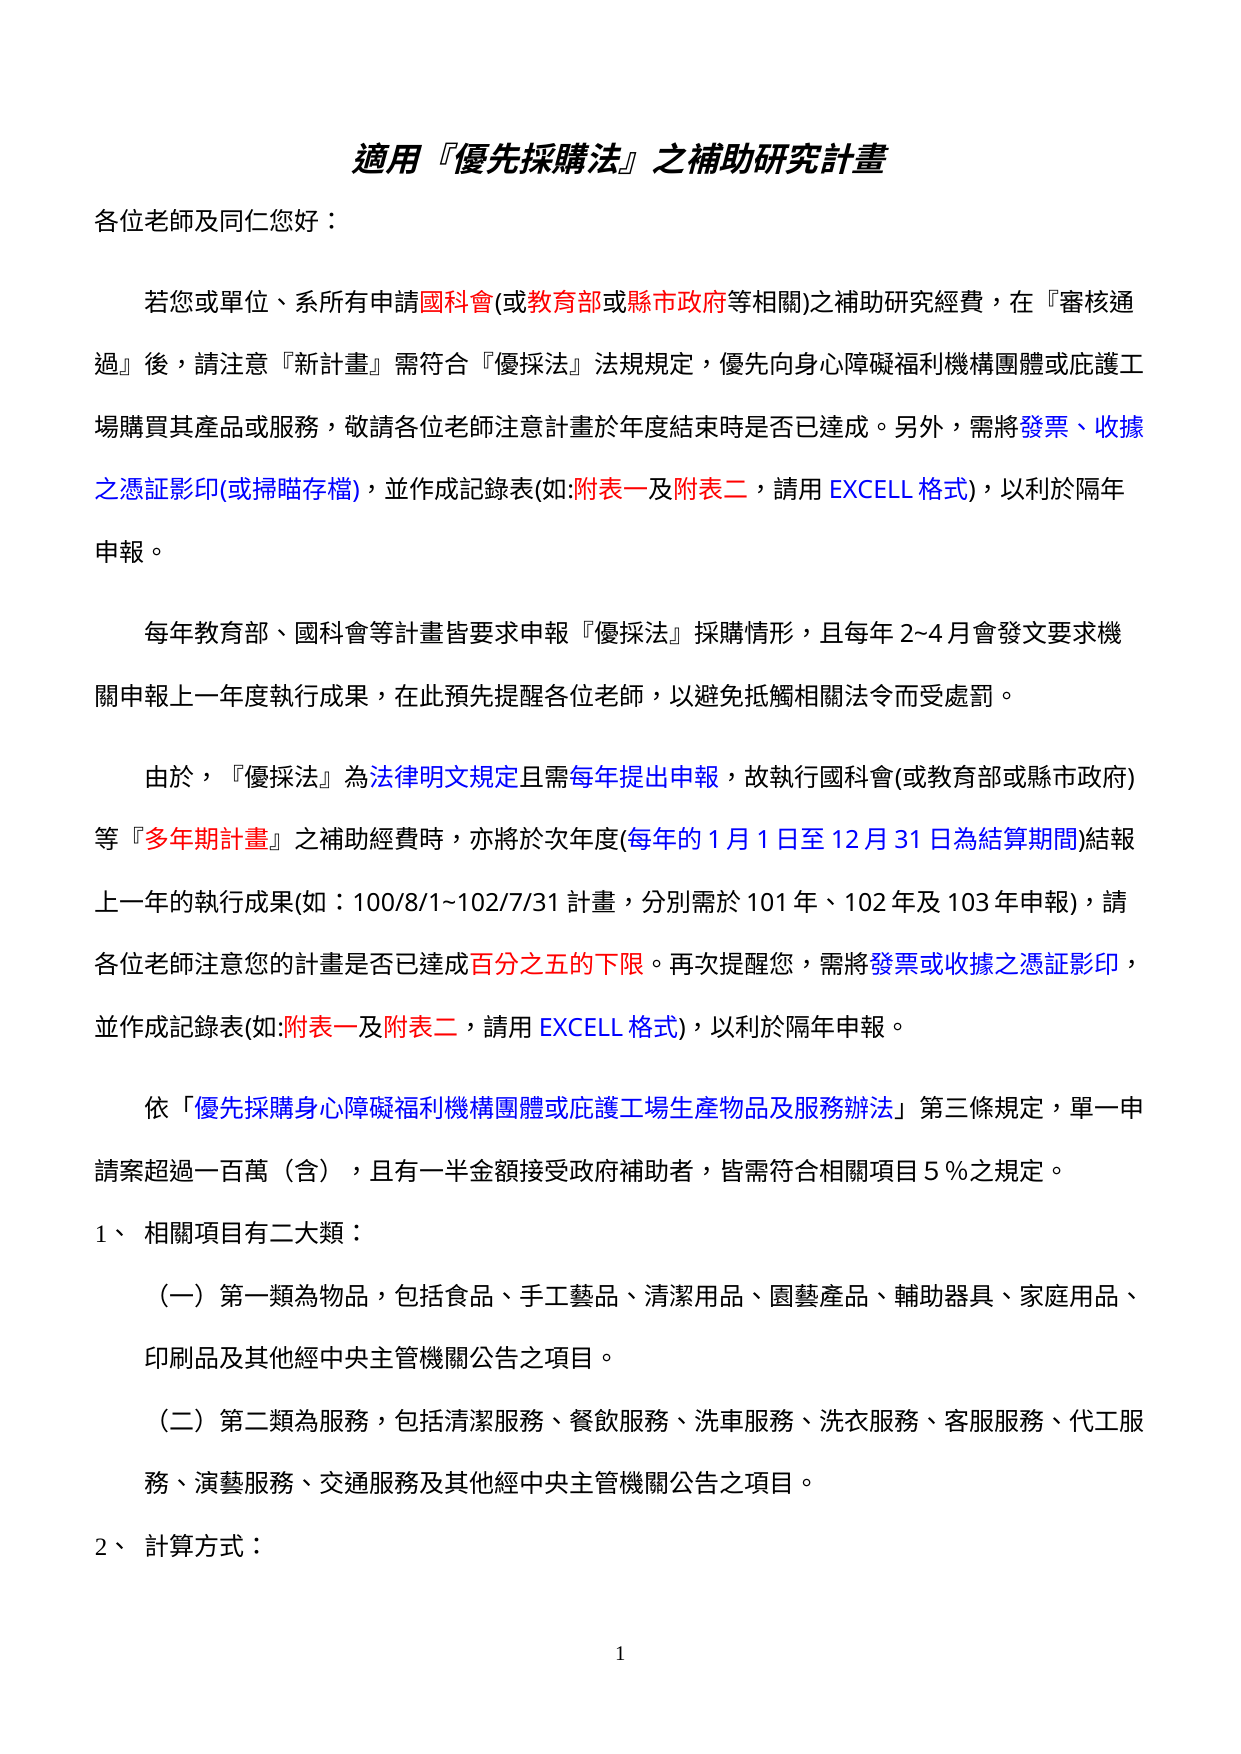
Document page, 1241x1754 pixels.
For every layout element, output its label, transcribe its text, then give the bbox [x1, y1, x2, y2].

text 依「優先採購身心障礙福利機構團體或庇護工場生產物品及服務辦法」第三條規定，單一申請案超過一百萬（含），且有一半金額接受政府補助者，皆需符合相關項目５％之規定。 [94, 1065, 1146, 1190]
list 相關項目有二大類： （一）第一類為物品，包括食品、手工藝品、清潔用品、園藝產品、輔助器具、家庭用品、印刷品及其他經中央主管機關公告之項目。 （二）第二類為服務，包括清潔服務、餐飲服務、洗車服務、洗衣服務、客服服務、代工服務、演藝服務、交通服務及其他經中央主管機關公告之項目。 [94, 1190, 1146, 1502]
text 每年教育部、國科會等計畫皆要求申報『優採法』採購情形，且每年2~4月會發文要求機關申報上一年度執行成果，在此預先提醒各位老師，以避免抵觸相關法令而受處罰。 [94, 590, 1146, 715]
text 適用『優先採購法』之補助研究計畫 [94, 115, 1146, 177]
list 計算方式： [94, 1502, 1146, 1565]
text 由於，『優採法』為法律明文規定且需每年提出申報，故執行國科會(或教育部或縣市政府)等『多年期計畫』之補助經費時，亦將於次年度(每年的1月1日至12月31日為結算期間)結報上一年的執行成果(如：100/8/1~102/7/31計畫，分別需於101年、102年及103年申報)，請各位老師注意您的計畫是否已達成百分之五的下限。再次提醒您，需將發票或收據之憑証影印，並作成記錄表(如:附表一及附表二，請用EXCELL格式)，以利於隔年申報。 [94, 734, 1146, 1046]
text 各位老師及同仁您好： [94, 177, 1146, 240]
text 若您或單位、系所有申請國科會(或教育部或縣市政府等相關)之補助研究經費，在『審核通過』後，請注意『新計畫』需符合『優採法』法規規定，優先向身心障礙福利機構團體或庇護工場購買其產品或服務，敬請各位老師注意計畫於年度結束時是否已達成。另外，需將發票、收據之憑証影印(或掃瞄存檔)，並作成記錄表(如:附表一及附表二，請用EXCELL格式)，以利於隔年申報。 [94, 259, 1146, 571]
